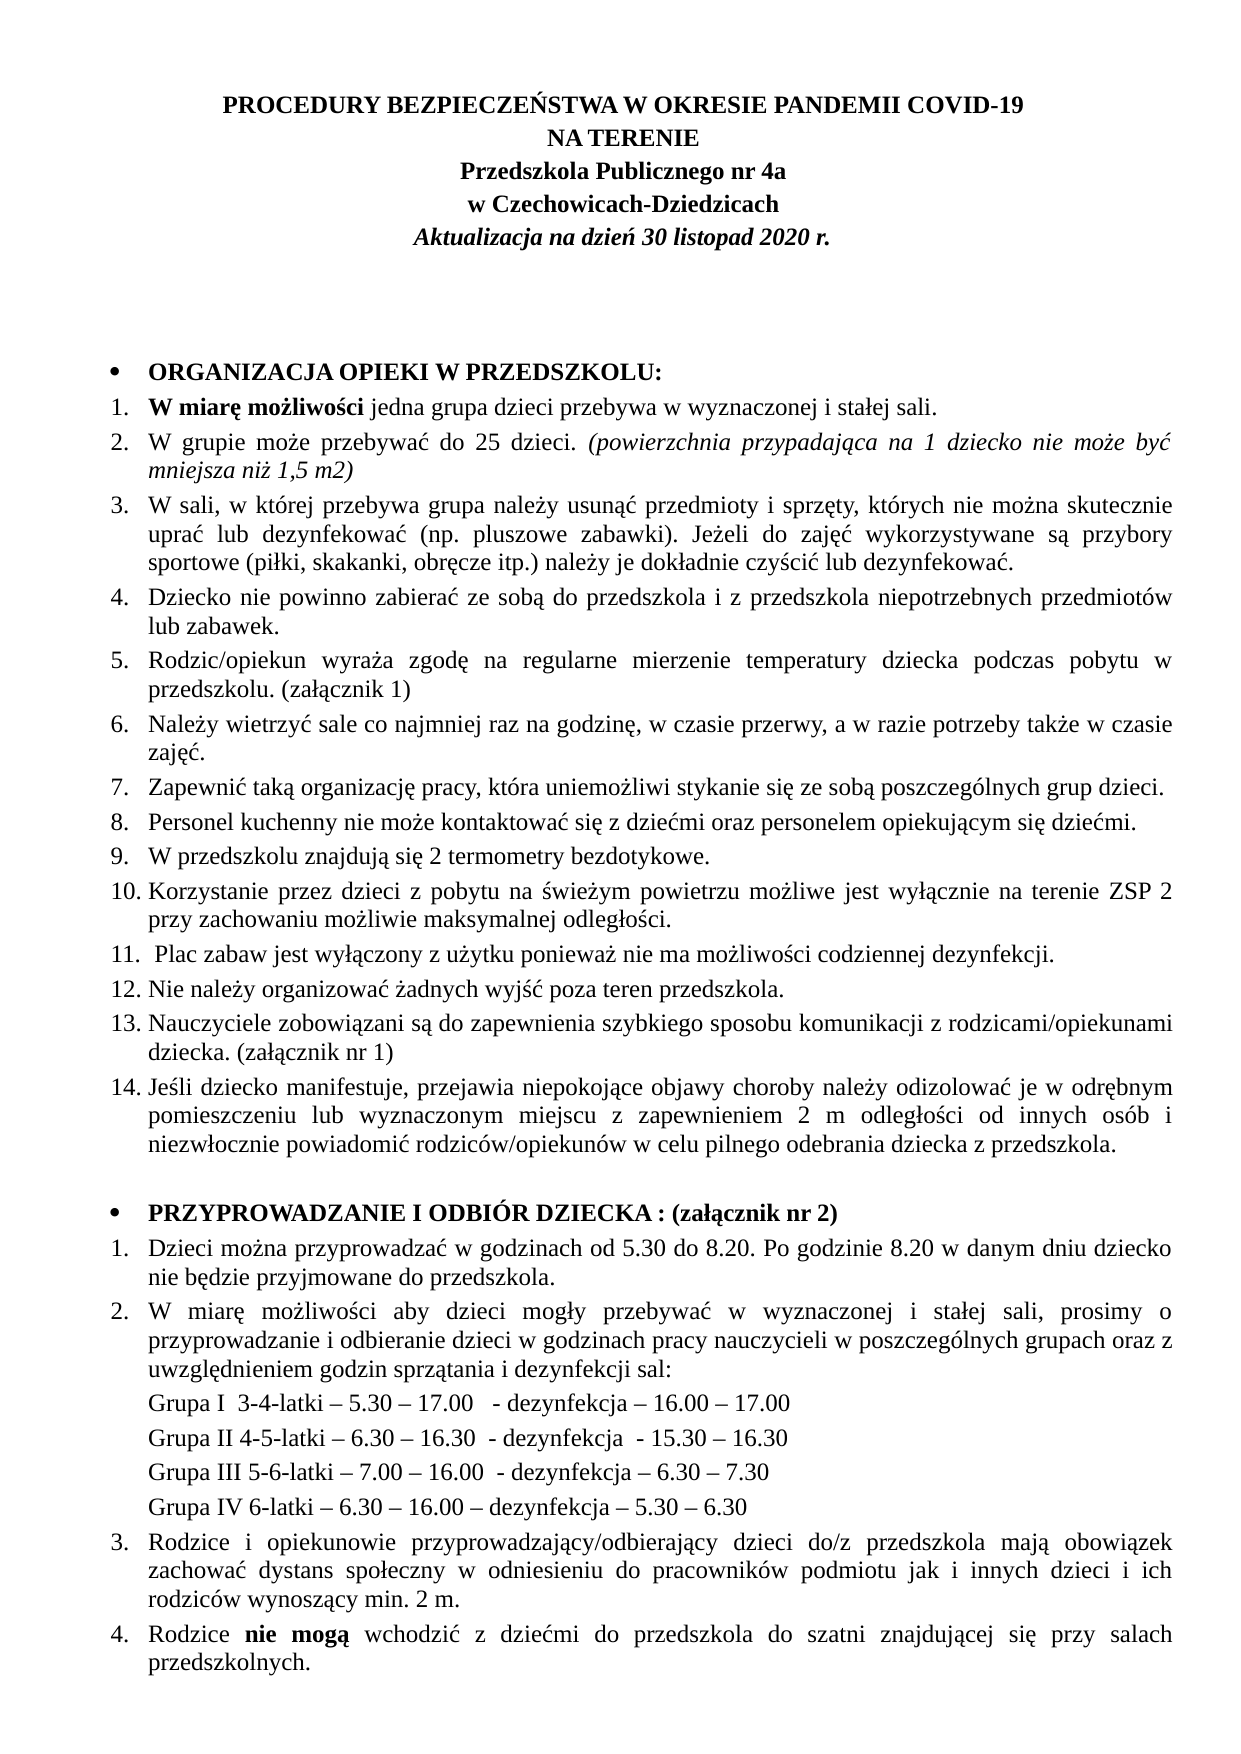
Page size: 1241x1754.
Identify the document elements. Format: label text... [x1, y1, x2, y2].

list W miarę możliwości aby dzieci mogły przebywać w wyznaczonej i stałej sali, prosimy o przyprowadzanie i odbieranie dzieci w godzinach pracy nauczycieli w poszczególnych grupach oraz z uwzględnieniem godzin sprzątania i dezynfekcji sal: [110, 1296, 1174, 1382]
list Należy wietrzyć sale co najmniej raz na godzinę, w czasie przerwy, a w razie potrzeby także w czasie zajęć. [110, 709, 1174, 766]
list W miarę możliwości jedna grupa dzieci przebywa w wyznaczonej i stałej sali. [110, 392, 1174, 421]
list Rodzice nie mogą wchodzić z dziećmi do przedszkola do szatni znajdującej się przy salach przedszkolnych. [110, 1619, 1174, 1676]
text Aktualizacja na dzień 30 listopad 2020 r. [73, 222, 1174, 251]
text Grupa III 5-6-latki – 7.00 – 16.00 - dezynfekcja – 6.30 – 7.30 [148, 1457, 1174, 1486]
text NA TERENIE [73, 123, 1174, 152]
text PROCEDURY BEZPIECZEŃSTWA W OKRESIE PANDEMII COVID-19 [73, 90, 1174, 119]
text Przedszkola Publicznego nr 4a w Czechowicach-Dziedzicach [73, 156, 1174, 218]
list ORGANIZACJA OPIEKI W PRZEDSZKOLU: [110, 357, 1174, 386]
list W sali, w której przebywa grupa należy usunąć przedmioty i sprzęty, których nie można skutecznie uprać lub dezynfekować (np. pluszowe zabawki). Jeżeli do zajęć wykorzystywane są przybory sportowe (piłki, skakanki, obręcze itp.) należy je dokładnie czyścić lub dezynfekować. [110, 490, 1174, 576]
list W grupie może przebywać do 25 dzieci. (powierzchnia przypadająca na 1 dziecko nie może być mniejsza niż 1,5 m2) [110, 427, 1174, 484]
text Grupa II 4-5-latki – 6.30 – 16.30 - dezynfekcja - 15.30 – 16.30 [148, 1423, 1174, 1452]
list W przedszkolu znajdują się 2 termometry bezdotykowe. [110, 841, 1174, 870]
list Plac zabaw jest wyłączony z użytku ponieważ nie ma możliwości codziennej dezynfekcji. [110, 939, 1174, 968]
list Dzieci można przyprowadzać w godzinach od 5.30 do 8.20. Po godzinie 8.20 w danym dniu dziecko nie będzie przyjmowane do przedszkola. [110, 1233, 1174, 1290]
list Rodzic/opiekun wyraża zgodę na regularne mierzenie temperatury dziecka podczas pobytu w przedszkolu. (załącznik 1) [110, 645, 1174, 703]
list Zapewnić taką organizację pracy, która uniemożliwi stykanie się ze sobą poszczególnych grup dzieci. [110, 772, 1174, 801]
list Jeśli dziecko manifestuje, przejawia niepokojące objawy choroby należy odizolować je w odrębnym pomieszczeniu lub wyznaczonym miejscu z zapewnieniem 2 m odległości od innych osób i niezwłocznie powiadomić rodziców/opiekunów w celu pilnego odebrania dziecka z przedszkola. [110, 1072, 1174, 1158]
list Nauczyciele zobowiązani są do zapewnienia szybkiego sposobu komunikacji z rodzicami/opiekunami dziecka. (załącznik nr 1) [110, 1008, 1174, 1066]
list Korzystanie przez dzieci z pobytu na świeżym powietrzu możliwe jest wyłącznie na terenie ZSP 2 przy zachowaniu możliwie maksymalnej odległości. [110, 876, 1174, 933]
list PRZYPROWADZANIE I ODBIÓR DZIECKA : (załącznik nr 2) [110, 1198, 1174, 1227]
text Grupa IV 6-latki – 6.30 – 16.00 – dezynfekcja – 5.30 – 6.30 [148, 1492, 1174, 1521]
list Rodzice i opiekunowie przyprowadzający/odbierający dzieci do/z przedszkola mają obowiązek zachować dystans społeczny w odniesieniu do pracowników podmiotu jak i innych dzieci i ich rodziców wynoszący min. 2 m. [110, 1527, 1174, 1613]
text Grupa I 3-4-latki – 5.30 – 17.00 - dezynfekcja – 16.00 – 17.00 [148, 1388, 1174, 1417]
list Nie należy organizować żadnych wyjść poza teren przedszkola. [110, 974, 1174, 1002]
list Dziecko nie powinno zabierać ze sobą do przedszkola i z przedszkola niepotrzebnych przedmiotów lub zabawek. [110, 582, 1174, 639]
list Personel kuchenny nie może kontaktować się z dziećmi oraz personelem opiekującym się dziećmi. [110, 807, 1174, 835]
